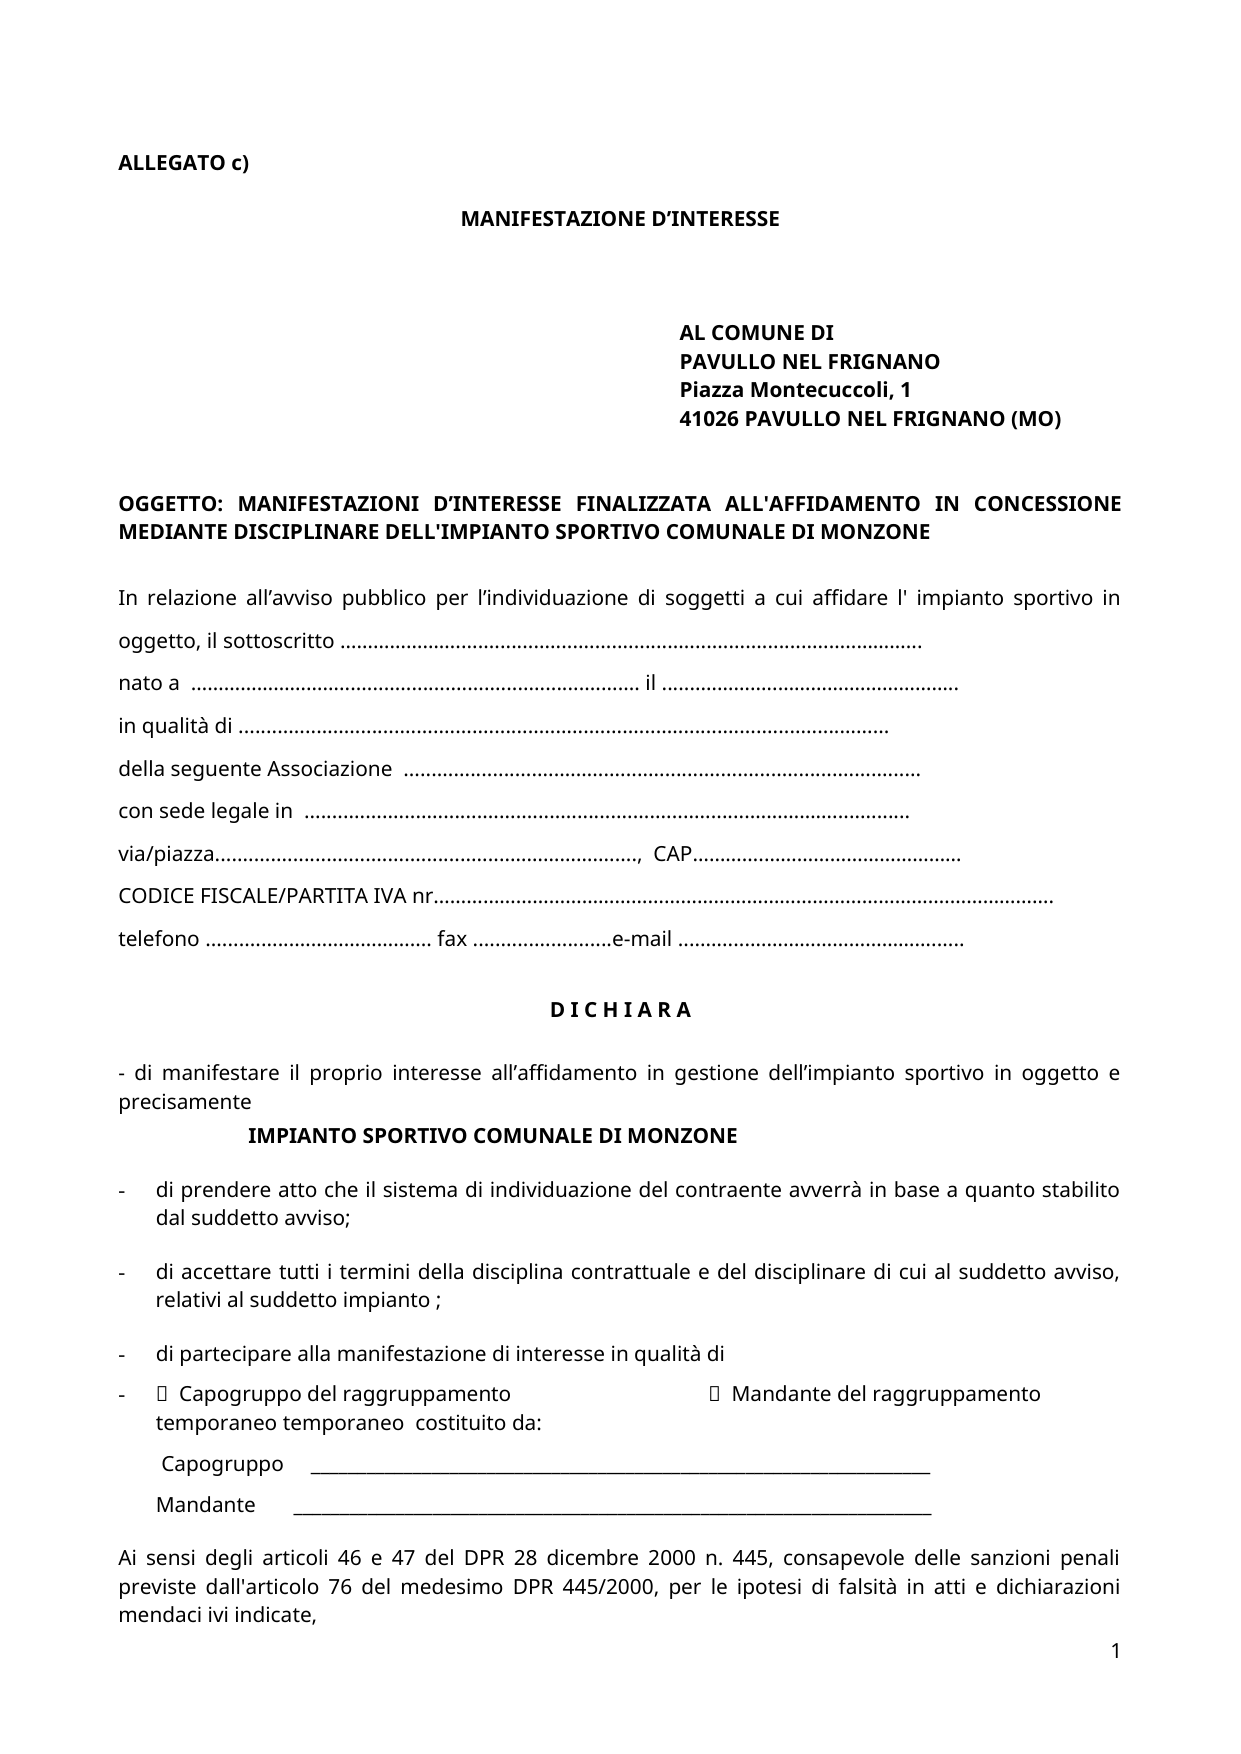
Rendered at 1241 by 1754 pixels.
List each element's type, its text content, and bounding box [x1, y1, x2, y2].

text con sede legale in ................................................................................…………….............. [118, 796, 1122, 825]
list di accettare tutti i termini della disciplina contrattuale e del disciplinare di cui al suddetto avviso, relativi al suddetto impianto ; [118, 1257, 1122, 1314]
text nato a ………………………...................................................... il .......……….….………….……………….. [118, 668, 1122, 697]
text In relazione all’avviso pubblico per l’individuazione di soggetti a cui affidare l' impianto sportivo in oggetto, il sottoscritto …………………...................................................................…..………... [118, 583, 1122, 654]
list di partecipare alla manifestazione di interesse in qualità di [118, 1339, 1122, 1367]
text via/piazza.....................................................……………........, CAP………….……………………………… [118, 839, 1122, 867]
text AL COMUNE DI [679, 318, 1122, 347]
list di prendere atto che il sistema di individuazione del contraente avverrà in base a quanto stabilito dal suddetto avviso; [118, 1175, 1122, 1232]
text IMPIANTO SPORTIVO COMUNALE DI MONZONE [118, 1121, 1122, 1150]
text D I C H I A R A [118, 995, 1122, 1024]
text ALLEGATO c) [118, 148, 1122, 176]
text OGGETTO: MANIFESTAZIONI D’INTERESSE FINALIZZATA ALL'AFFIDAMENTO IN CONCESSIONE MEDIANTE DISCIPLINARE DELL'IMPIANTO SPORTIVO COMUNALE DI MONZONE [118, 489, 1122, 546]
text Ai sensi degli articoli 46 e 47 del DPR 28 dicembre 2000 n. 445, consapevole delle sanzioni penali previste dall'articolo 76 del medesimo DPR 445/2000, per le ipotesi di falsità in atti e dichiarazioni mendaci ivi indicate, [118, 1543, 1122, 1629]
text PAVULLO NEL FRIGNANO [679, 347, 1122, 375]
text telefono ................………………….... fax .........................e-mail .....….....……………………………...... [118, 924, 1122, 953]
list Capogruppo ___________________________________________________________________ [118, 1449, 1122, 1477]
text - di manifestare il proprio interesse all’affidamento in gestione dell’impianto sportivo in oggetto e precisamente [118, 1058, 1122, 1115]
text Piazza Montecuccoli, 1 [679, 375, 1122, 404]
list  Capogruppo del raggruppamento  Mandante del raggruppamento temporaneo temporaneo costituito da: [118, 1379, 1122, 1436]
text in qualità di ..............…........................................…................................................…...... [118, 711, 1122, 739]
text 41026 PAVULLO NEL FRIGNANO (MO) [679, 404, 1122, 432]
list Mandante _____________________________________________________________________ [118, 1490, 1122, 1518]
text CODICE FISCALE/PARTITA IVA nr……………………………………………………………………………….…………………. [118, 882, 1122, 910]
text della seguente Associazione ............................……........................................................... [118, 754, 1122, 782]
text MANIFESTAZIONE D’INTERESSE [118, 204, 1122, 233]
